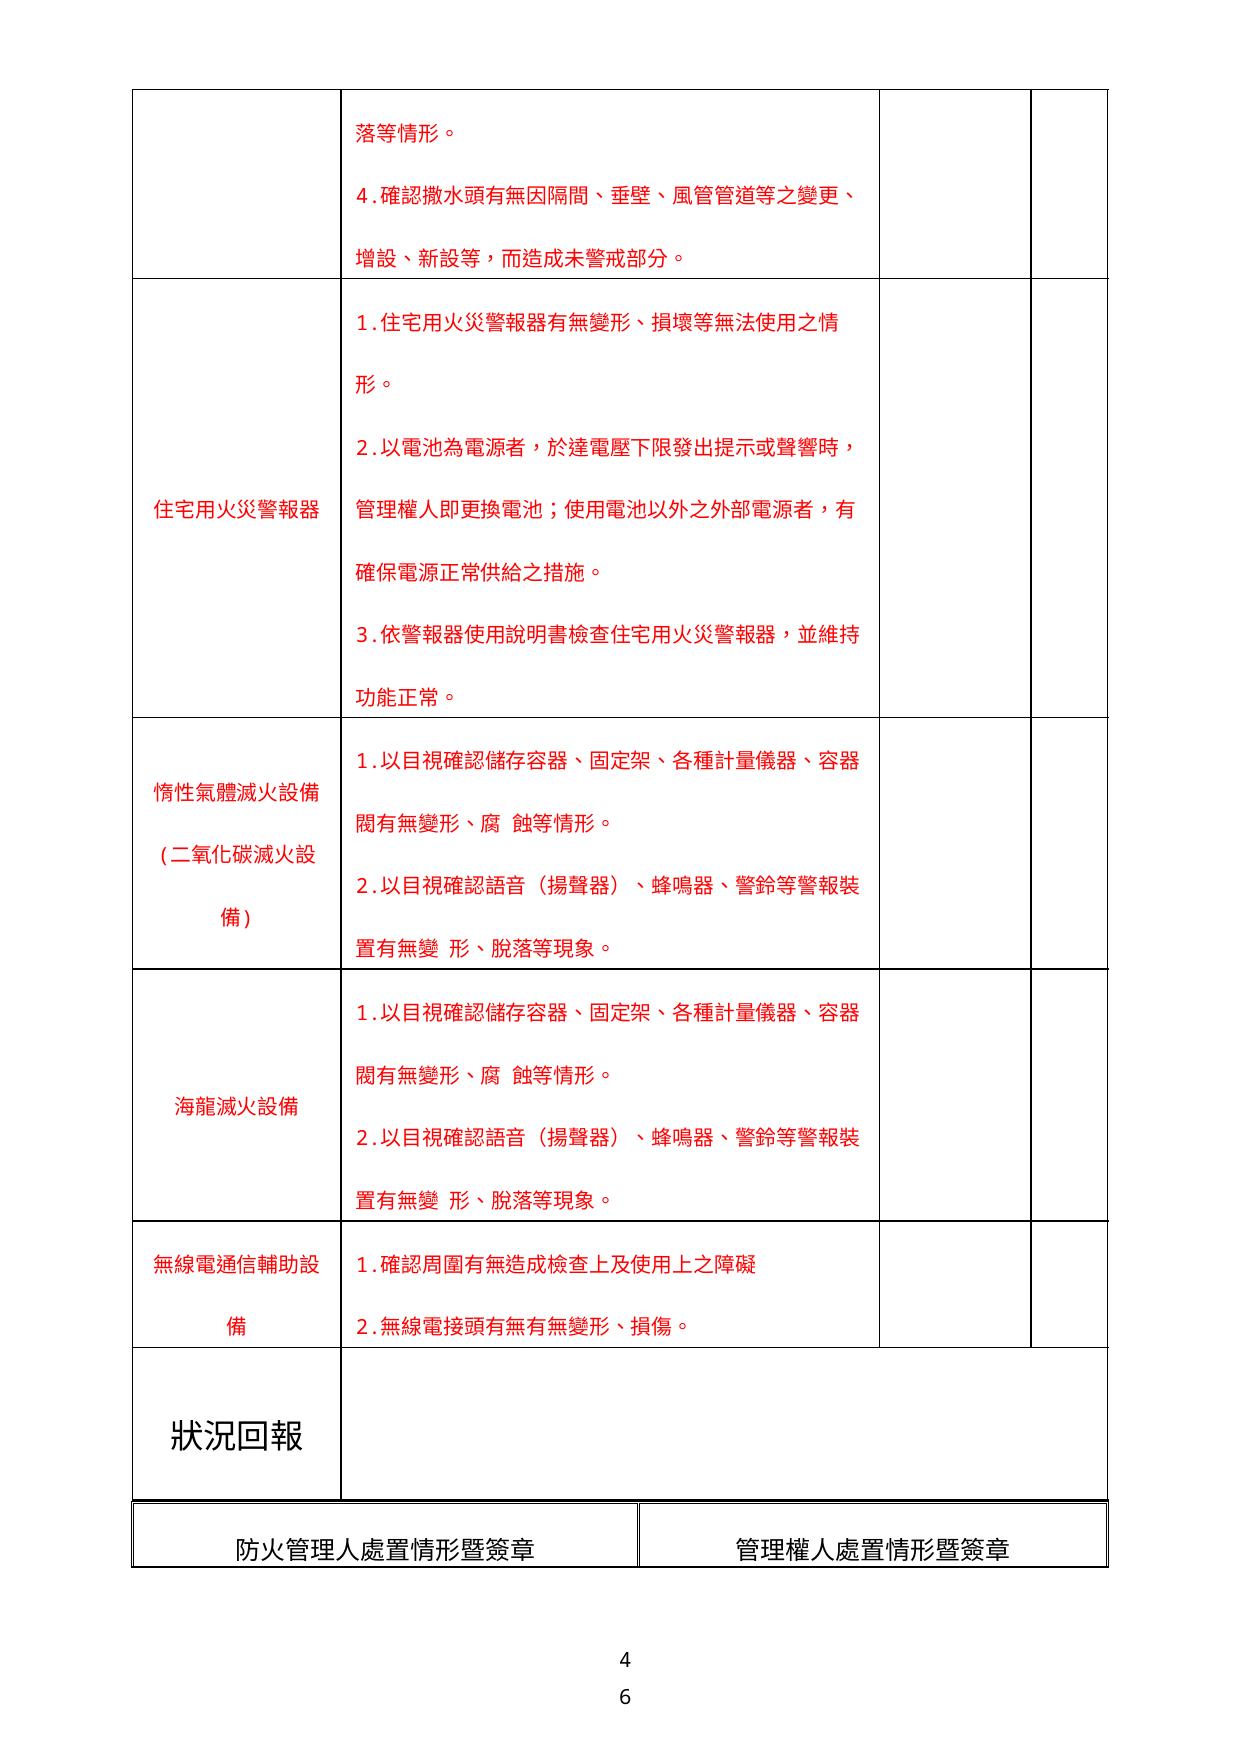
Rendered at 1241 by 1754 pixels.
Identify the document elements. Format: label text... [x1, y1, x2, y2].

table_cell [1032, 970, 1107, 1220]
table_cell [880, 1222, 1030, 1346]
table_cell 1.以目視確認儲存容器、固定架、各種計量儀器、容器閥有無變形、腐 蝕等情形。 2.以目視確認語音（揚聲器）、蜂鳴器、警鈴等警報裝置有無變 形、脫落等現象。 [342, 970, 879, 1220]
table_cell [133, 90, 340, 278]
table_cell [880, 279, 1030, 717]
table_cell 1.住宅用火災警報器有無變形、損壞等無法使用之情形。 2.以電池為電源者，於達電壓下限發出提示或聲響時，管理權人即更換電池；使用電池以外之外部電源者，有確保電源正常供給之措施。 3.依警報器使用說明書檢查住宅用火災警報器，並維持功能正常。 [342, 279, 879, 717]
table_cell 確認周圍有無造成檢查上及使用上之障礙 無線電接頭有無有無變形、損傷。 [342, 1222, 879, 1346]
table_cell [1032, 718, 1107, 968]
table_cell [880, 970, 1030, 1220]
table_header 防火管理人處置情形暨簽章 [134, 1504, 637, 1566]
table_header 管理權人處置情形暨簽章 [640, 1504, 1106, 1566]
table_cell [880, 718, 1030, 968]
table_cell [342, 1348, 1107, 1499]
table_cell [1032, 1222, 1107, 1346]
table_cell 落等情形。 4.確認撒水頭有無因隔間、垂壁、風管管道等之變更、增設、新設等，而造成未警戒部分。 [342, 90, 879, 278]
table_cell 住宅用火災警報器 [133, 279, 340, 717]
table_cell 狀況回報 [133, 1348, 340, 1499]
table_cell 無線電通信輔助設備 [133, 1222, 340, 1346]
table_cell [1032, 279, 1107, 717]
table_cell 海龍滅火設備 [133, 970, 340, 1220]
table_cell 1.以目視確認儲存容器、固定架、各種計量儀器、容器閥有無變形、腐 蝕等情形。 2.以目視確認語音（揚聲器）、蜂鳴器、警鈴等警報裝置有無變 形、脫落等現象。 [342, 718, 879, 968]
table_cell 惰性氣體滅火設備 (二氧化碳滅火設備) [133, 718, 340, 968]
table_cell [880, 90, 1030, 278]
table_cell [1032, 90, 1107, 278]
